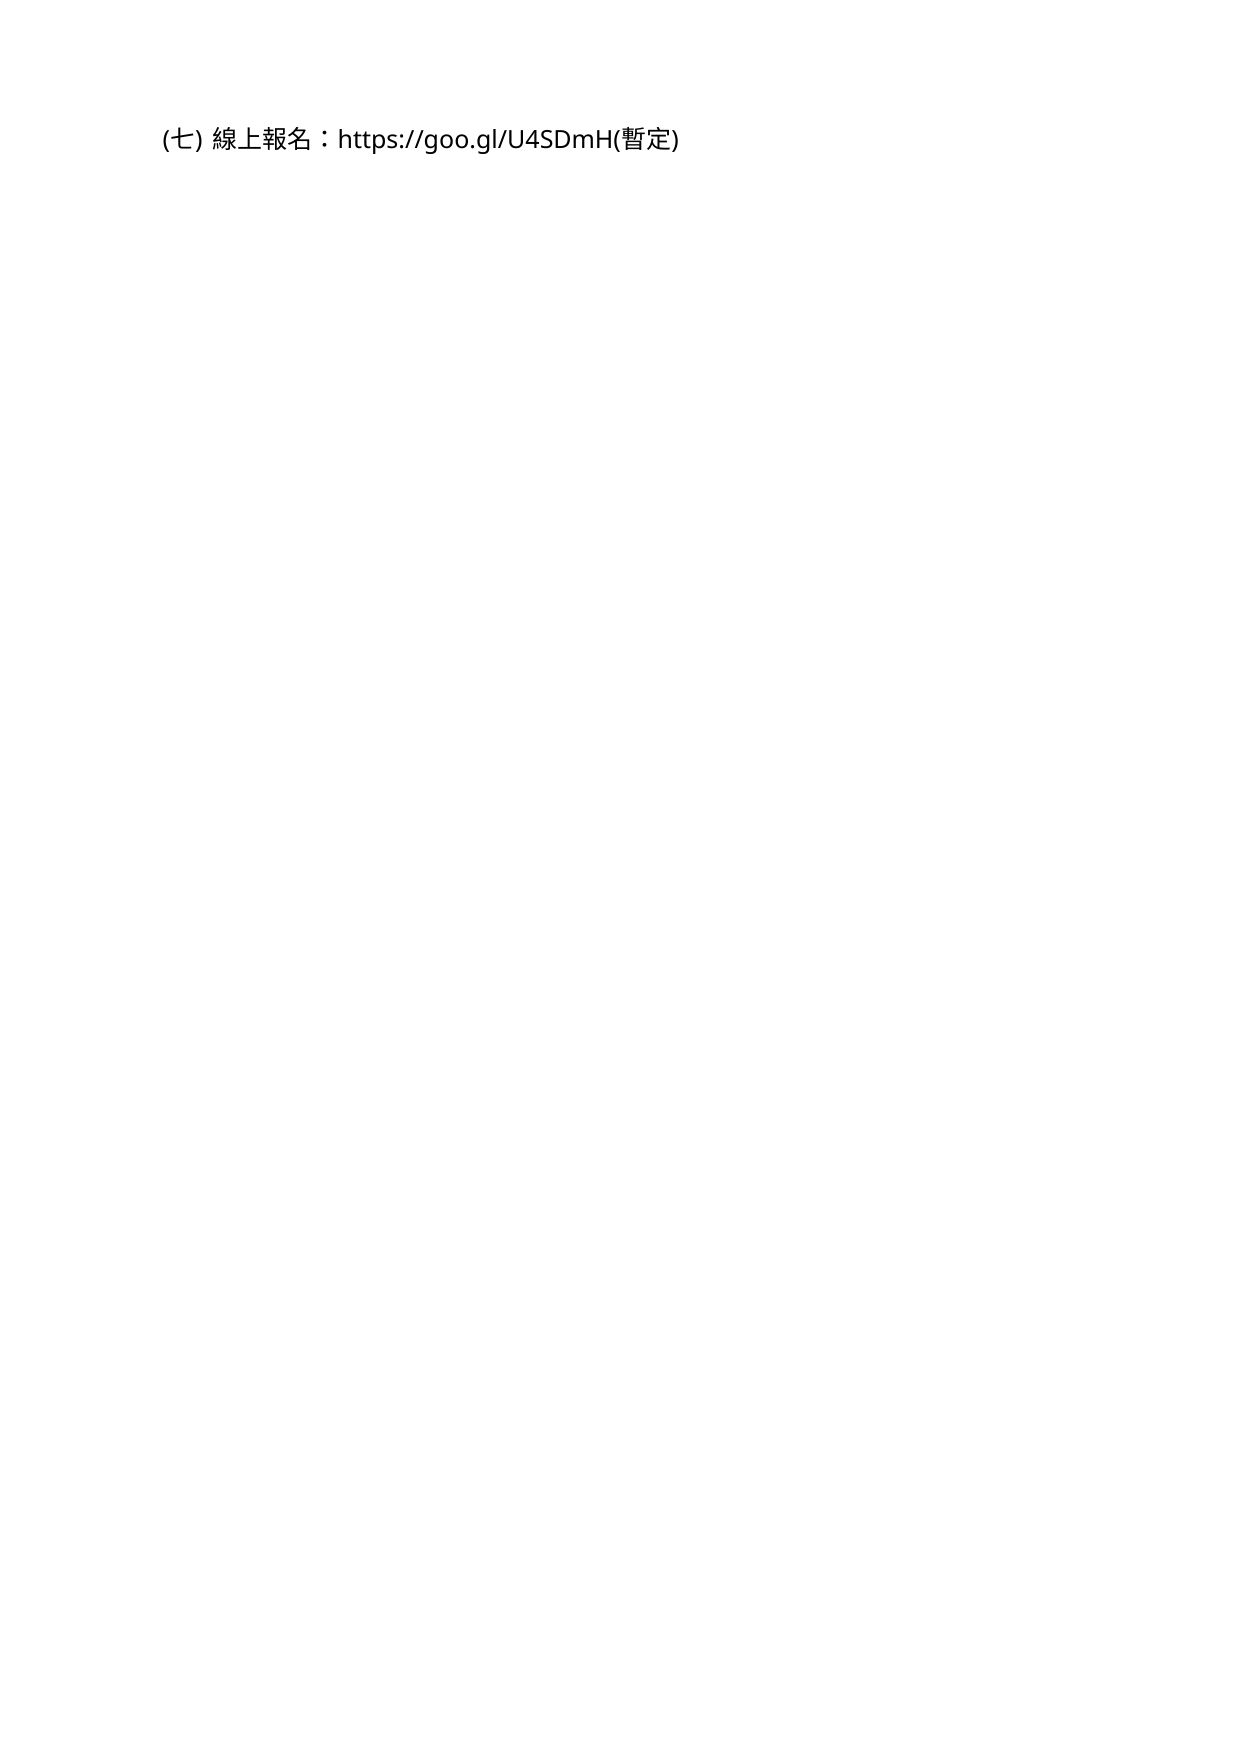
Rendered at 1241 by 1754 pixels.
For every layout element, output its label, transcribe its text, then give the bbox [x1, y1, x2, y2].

list 線上報名：https://goo.gl/U4SDmH(暫定) [162, 113, 1128, 150]
